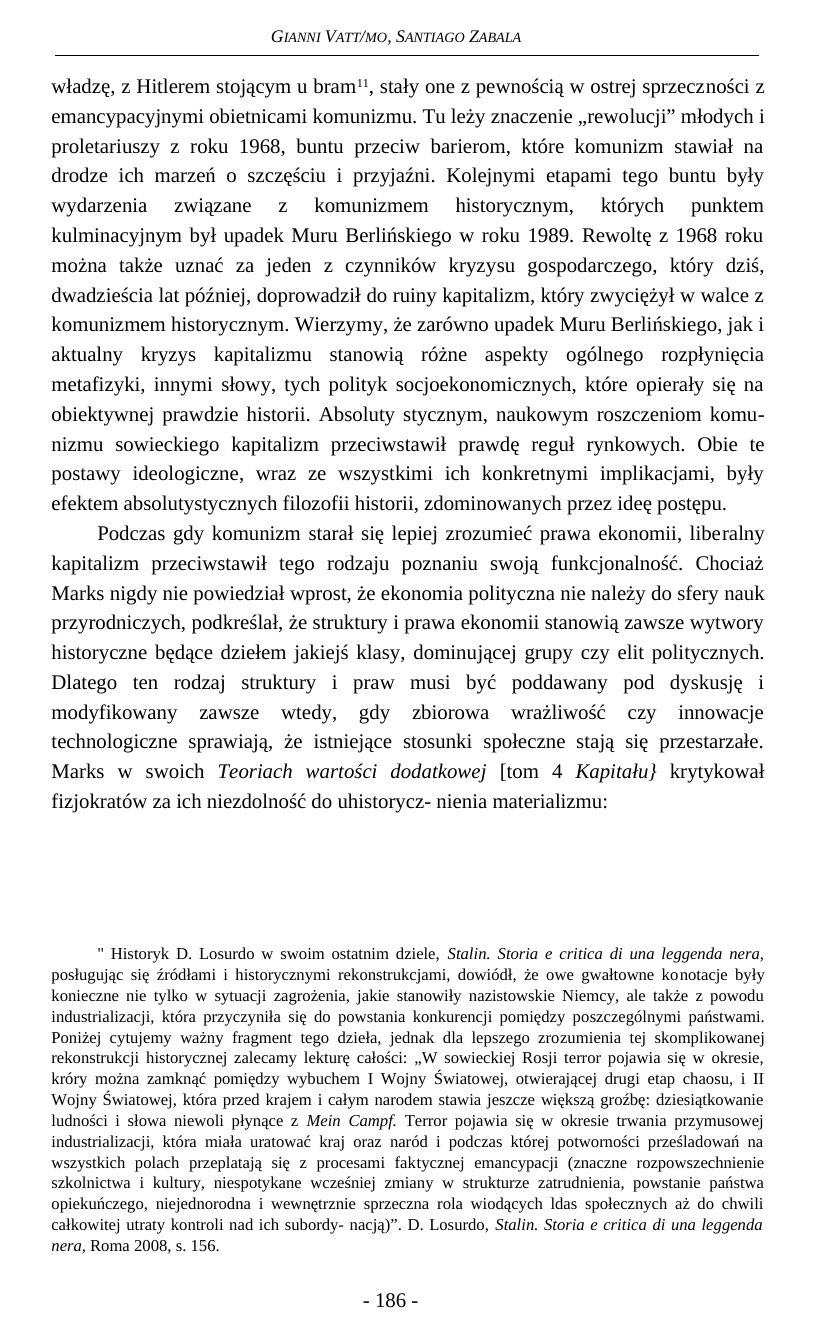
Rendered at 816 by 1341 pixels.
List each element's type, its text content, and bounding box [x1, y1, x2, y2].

text Gianni Vatt/mo, Santiago Zabala [271, 26, 547, 46]
text - 186 - [363, 1288, 455, 1312]
text władzę, z Hitlerem stojącym u bram11, stały one z pewnością w ostrej sprzecz­ności z emancypacyjnymi obietnicami komunizmu. Tu leży znaczenie „rewo­lucji” młodych i proletariuszy z roku 1968, buntu przeciw barierom, które komunizm stawiał na drodze ich marzeń o szczęściu i przyjaźni. Kolejnymi etapami tego buntu były wydarzenia związane z komunizmem historycznym, których punktem kulminacyjnym był upadek Muru Berlińskiego w roku 1989. Rewoltę z 1968 roku można także uznać za jeden z czynników kryzy­su gospodarczego, który dziś, dwadzieścia lat później, doprowadził do ruiny kapitalizm, który zwyciężył w walce z komunizmem historycznym. Wierzy­my, że zarówno upadek Muru Berlińskiego, jak i aktualny kryzys kapitalizmu stanowią różne aspekty ogólnego rozpłynięcia metafizyki, innymi słowy, tych polityk socjoekonomicznych, które opierały się na obiektywnej prawdzie hi­storii. Absoluty stycznym, naukowym roszczeniom komu­nizmu sowieckiego kapitalizm przeciwstawił prawdę re­guł rynkowych. Obie te postawy ideologiczne, wraz ze wszystkimi ich konkretnymi implikacjami, były efektem absolutystycznych filozofii historii, zdominowanych przez ideę postępu. [51, 74, 765, 515]
text Podczas gdy komunizm starał się lepiej zrozumieć prawa ekonomii, libe­ralny kapitalizm przeciwstawił tego rodzaju poznaniu swoją funkcjonalność. Chociaż Marks nigdy nie powiedział wprost, że ekonomia polityczna nie na­leży do sfery nauk przyrodniczych, podkreślał, że struktury i prawa ekonomii stanowią zawsze wytwory historyczne będące dziełem jakiejś klasy, dominu­jącej grupy czy elit politycznych. Dlatego ten rodzaj struktury i praw musi być poddawany pod dyskusję i modyfikowany zawsze wtedy, gdy zbiorowa wrażliwość czy innowacje technologiczne sprawiają, że istniejące stosunki społeczne stają się przestarzałe. Marks w swoich Teoriach wartości dodatkowej [tom 4 Kapitału} krytykował fizjokratów za ich niezdolność do uhistorycz- nienia materializmu: [51, 521, 765, 813]
text " Historyk D. Losurdo w swoim ostatnim dziele, Stalin. Storia e critica di una leggenda nera, posługując się źródłami i historycznymi rekonstrukcjami, dowiódł, że owe gwałtowne ko­notacje były konieczne nie tylko w sytuacji zagrożenia, jakie stanowiły nazistowskie Niemcy, ale także z powodu industrializacji, która przyczyniła się do powstania konkurencji pomiędzy po­szczególnymi państwami. Poniżej cytujemy ważny fragment tego dzieła, jednak dla lepszego zro­zumienia tej skomplikowanej rekonstrukcji historycznej zalecamy lekturę całości: „W sowieckiej Rosji terror pojawia się w okresie, króry można zamknąć pomiędzy wybuchem I Wojny Światowej, otwierającej drugi etap chaosu, i II Wojny Światowej, która przed krajem i całym narodem stawia jeszcze większą groźbę: dziesiątkowanie ludności i słowa niewoli płynące z Mein Campf. Terror pojawia się w okresie trwania przymusowej industrializacji, która miała uratować kraj oraz naród i podczas której potworności prześladowań na wszystkich polach przeplatają się z procesami fak­tycznej emancypacji (znaczne rozpowszechnienie szkolnictwa i kultury, niespotykane wcześniej zmiany w strukturze zatrudnienia, powstanie państwa opiekuńczego, niejednorodna i wewnętrznie sprzeczna rola wiodących ldas społecznych aż do chwili całkowitej utraty kontroli nad ich subordy- nacją)”. D. Losurdo, Stalin. Storia e critica di una leggenda nera, Roma 2008, s. 156. [51, 944, 765, 1255]
